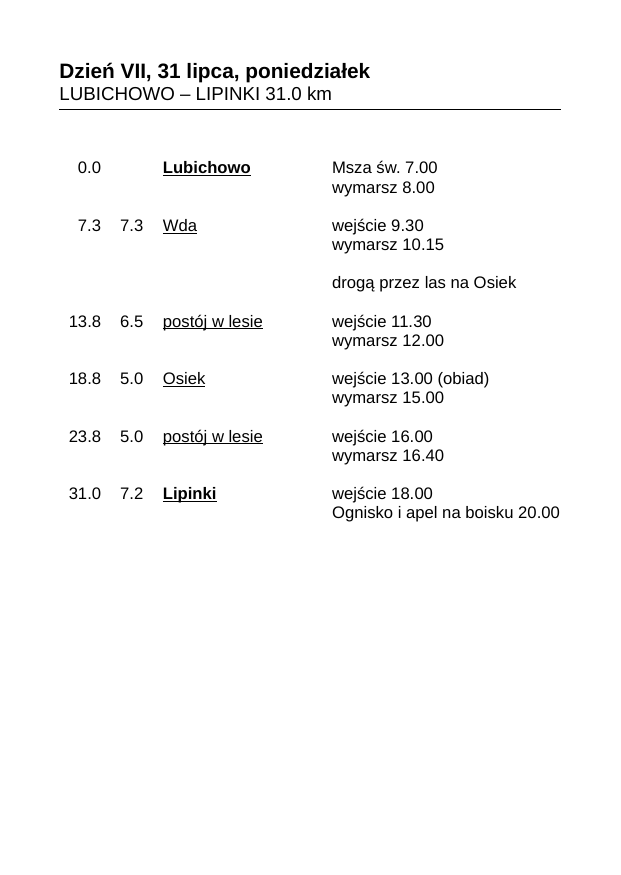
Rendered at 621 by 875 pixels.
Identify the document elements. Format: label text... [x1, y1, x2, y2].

table_cell [101, 273, 143, 292]
subtitle LUBICHOWO – LIPINKI 31.0 km [59, 83, 561, 109]
table_cell [143, 216, 163, 254]
table_cell [101, 293, 143, 312]
table_cell 31.0 [59, 484, 101, 522]
table_header [101, 158, 143, 197]
table_cell 6.5 [101, 312, 143, 350]
table_cell [59, 273, 101, 292]
table_cell drogą przez las na Osiek [332, 273, 561, 292]
table_cell wejście 13.00 (obiad) wymarsz 15.00 [332, 369, 561, 407]
table_cell [163, 293, 332, 312]
table_cell wejście 9.30 wymarsz 10.15 [332, 216, 561, 254]
table_cell [163, 197, 332, 216]
table_cell wejście 18.00 Ognisko i apel na boisku 20.00 [332, 484, 561, 522]
table_cell [143, 254, 163, 273]
table_cell [59, 293, 101, 312]
table_header 0.0 [59, 158, 101, 197]
table_cell [143, 427, 163, 465]
table_cell Osiek [163, 369, 332, 407]
table_cell [143, 465, 163, 484]
table_header [143, 158, 163, 197]
table_cell [143, 293, 163, 312]
table_cell [59, 254, 101, 273]
table_cell [59, 350, 101, 369]
table_cell [101, 350, 143, 369]
table_cell [59, 465, 101, 484]
table_cell postój w lesie [163, 312, 332, 350]
table_cell [101, 465, 143, 484]
table_cell [143, 408, 163, 427]
table_header Lubichowo [163, 158, 332, 197]
table_cell [143, 484, 163, 522]
table_cell [101, 254, 143, 273]
table_cell [332, 254, 561, 273]
title Dzień VII, 31 lipca, poniedziałek [59, 59, 561, 83]
table_cell [332, 350, 561, 369]
table_cell 13.8 [59, 312, 101, 350]
table_cell 23.8 [59, 427, 101, 465]
table_cell [143, 369, 163, 407]
table_cell [143, 197, 163, 216]
table_cell 18.8 [59, 369, 101, 407]
table_cell [143, 350, 163, 369]
table_cell [59, 197, 101, 216]
table_cell 7.3 [101, 216, 143, 254]
table_cell [332, 293, 561, 312]
table_cell 7.3 [59, 216, 101, 254]
table_cell Lipinki [163, 484, 332, 522]
table_cell [163, 408, 332, 427]
table_cell [59, 408, 101, 427]
table_cell [101, 408, 143, 427]
table_cell [332, 465, 561, 484]
table_cell [332, 197, 561, 216]
table_cell [163, 273, 332, 292]
table_cell [143, 312, 163, 350]
table_cell 5.0 [101, 427, 143, 465]
table_cell wejście 11.30 wymarsz 12.00 [332, 312, 561, 350]
table_cell [163, 254, 332, 273]
table_cell [163, 350, 332, 369]
table_cell [163, 465, 332, 484]
table_cell [143, 273, 163, 292]
table_cell wejście 16.00 wymarsz 16.40 [332, 427, 561, 465]
table_cell [101, 197, 143, 216]
table_cell 5.0 [101, 369, 143, 407]
table_cell 7.2 [101, 484, 143, 522]
table_cell [332, 408, 561, 427]
table_cell postój w lesie [163, 427, 332, 465]
table_header Msza św. 7.00 wymarsz 8.00 [332, 158, 561, 197]
table_cell Wda [163, 216, 332, 254]
